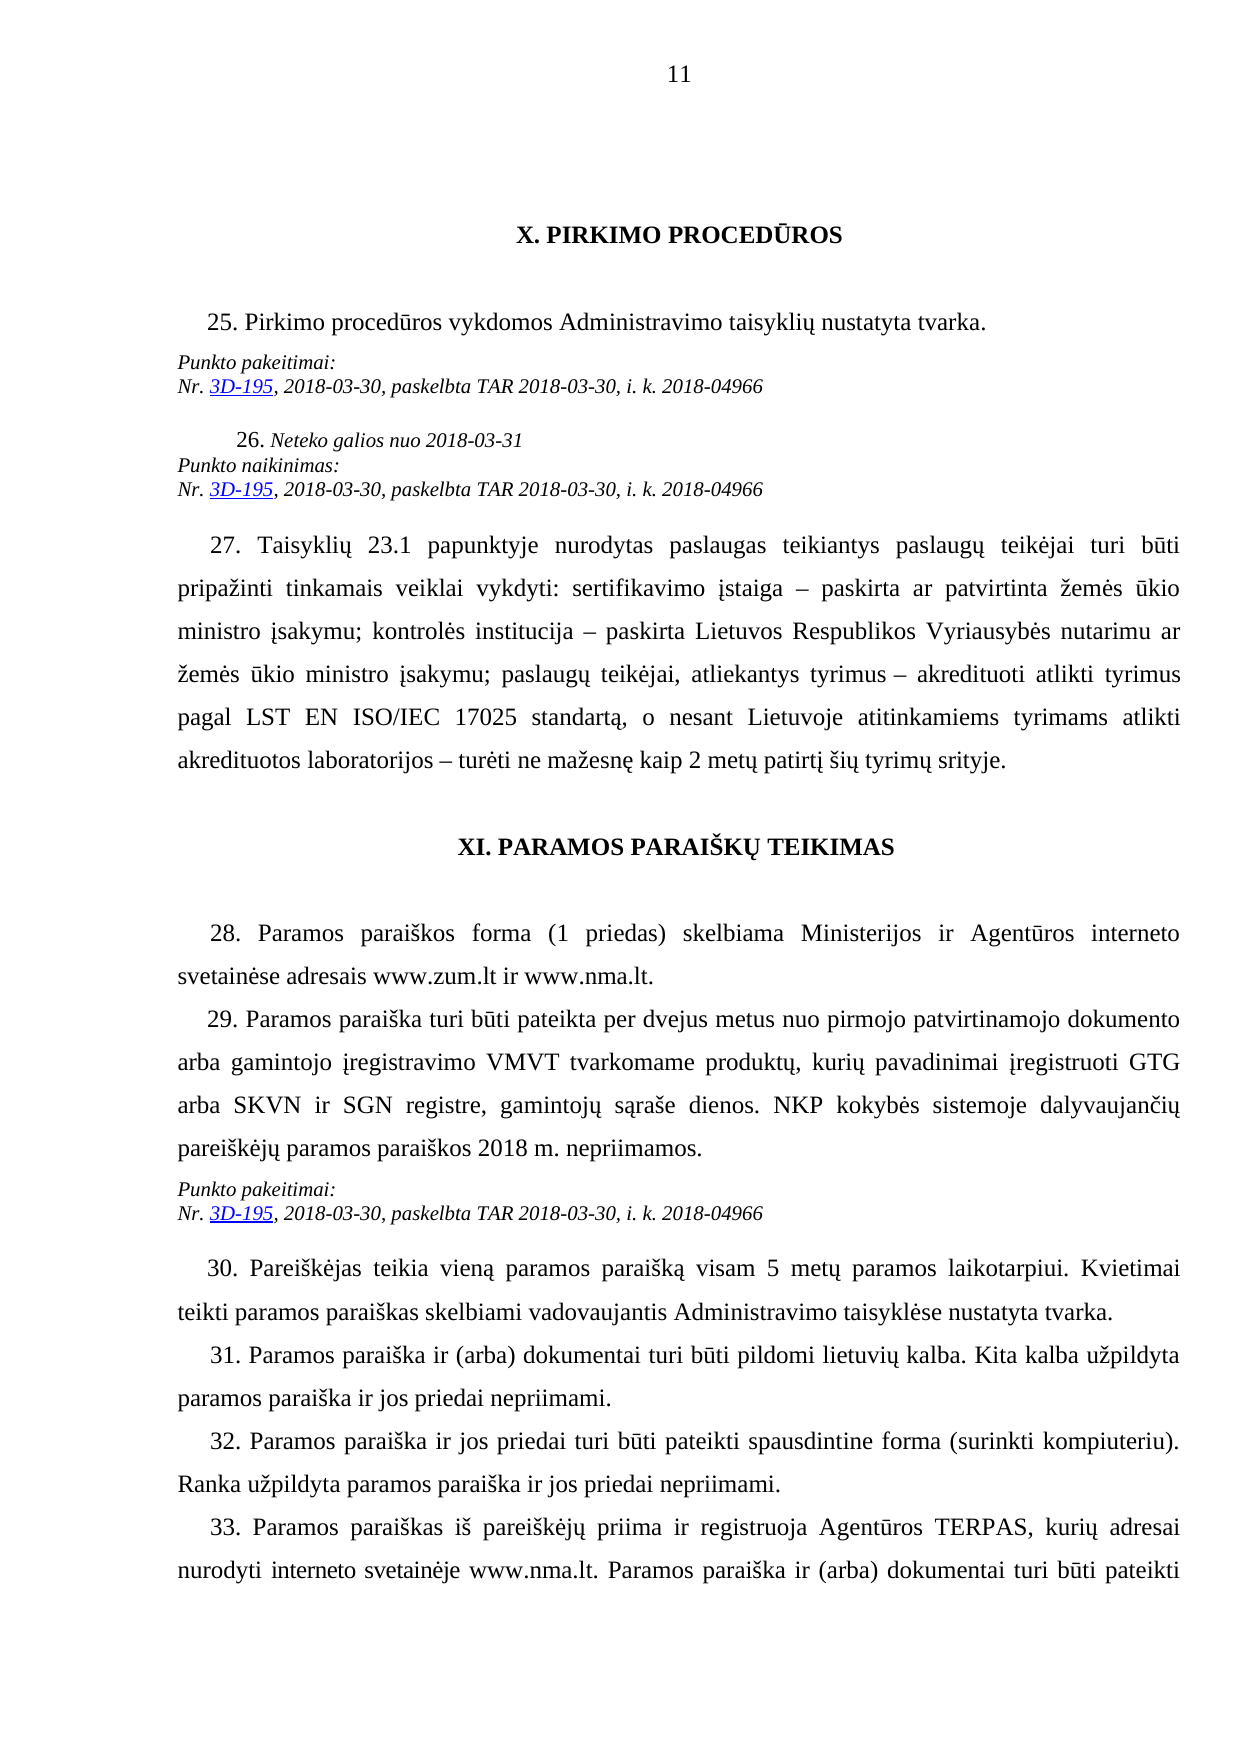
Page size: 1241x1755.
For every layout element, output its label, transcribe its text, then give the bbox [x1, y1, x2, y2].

text 31. Paramos paraiška ir (arba) dokumentai turi būti pildomi lietuvių kalba. Kita kalba užpildyta paramos paraiška ir jos priedai nepriimami. [177, 1340, 1181, 1412]
text 33. Paramos paraiškas iš pareiškėjų priima ir registruoja Agentūros TERPAS, kurių adresai nurodyti interneto svetainėje www.nma.lt. Paramos paraiška ir (arba) dokumentai turi būti pateikti [177, 1512, 1181, 1584]
text XI. paramos PARAIŠKŲ TEIKIMAS [177, 832, 1181, 860]
text 27. Taisyklių 23.1 papunktyje nurodytas paslaugas teikiantys paslaugų teikėjai turi būti pripažinti tinkamais veiklai vykdyti: sertifikavimo įstaiga – paskirta ar patvirtinta žemės ūkio ministro įsakymu; kontrolės institucija – paskirta Lietuvos Respublikos Vyriausybės nutarimu ar žemės ūkio ministro įsakymu; paslaugų teikėjai, atliekantys tyrimus – akredituoti atlikti tyrimus pagal LST EN ISO/IEC 17025 standartą, o nesant Lietuvoje atitinkamiems tyrimams atlikti akredituotos laboratorijos – turėti ne mažesnę kaip 2 metų patirtį šių tyrimų srityje. [177, 530, 1181, 774]
text 30. Pareiškėjas teikia vieną paramos paraišką visam 5 metų paramos laikotarpiui. Kvietimai teikti paramos paraiškas skelbiami vadovaujantis Administravimo taisyklėse nustatyta tvarka. [177, 1253, 1181, 1325]
text 26. Neteko galios nuo 2018-03-31 [177, 427, 1181, 453]
text Nr. 3D-195, 2018-03-30, paskelbta TAR 2018-03-30, i. k. 2018-04966 [177, 1201, 1181, 1225]
text Punkto pakeitimai: [177, 1177, 1181, 1201]
text Punkto pakeitimai: [177, 350, 1181, 374]
text X. PIRKIMO PROCEDŪROS [177, 220, 1181, 249]
text Nr. 3D-195, 2018-03-30, paskelbta TAR 2018-03-30, i. k. 2018-04966 [177, 374, 1181, 398]
text 29. Paramos paraiška turi būti pateikta per dvejus metus nuo pirmojo patvirtinamojo dokumento arba gamintojo įregistravimo VMVT tvarkomame produktų, kurių pavadinimai įregistruoti GTG arba SKVN ir SGN registre, gamintojų sąraše dienos. NKP kokybės sistemoje dalyvaujančių pareiškėjų paramos paraiškos 2018 m. nepriimamos. [177, 1004, 1181, 1162]
text 25. Pirkimo procedūros vykdomos Administravimo taisyklių nustatyta tvarka. [177, 307, 1181, 335]
text 32. Paramos paraiška ir jos priedai turi būti pateikti spausdintine forma (surinkti kompiuteriu). Ranka užpildyta paramos paraiška ir jos priedai nepriimami. [177, 1426, 1181, 1498]
text Nr. 3D-195, 2018-03-30, paskelbta TAR 2018-03-30, i. k. 2018-04966 [177, 477, 1181, 501]
text Punkto naikinimas: [177, 453, 1181, 477]
text 28. Paramos paraiškos forma (1 priedas) skelbiama Ministerijos ir Agentūros interneto svetainėse adresais www.zum.lt ir www.nma.lt. [177, 918, 1181, 990]
